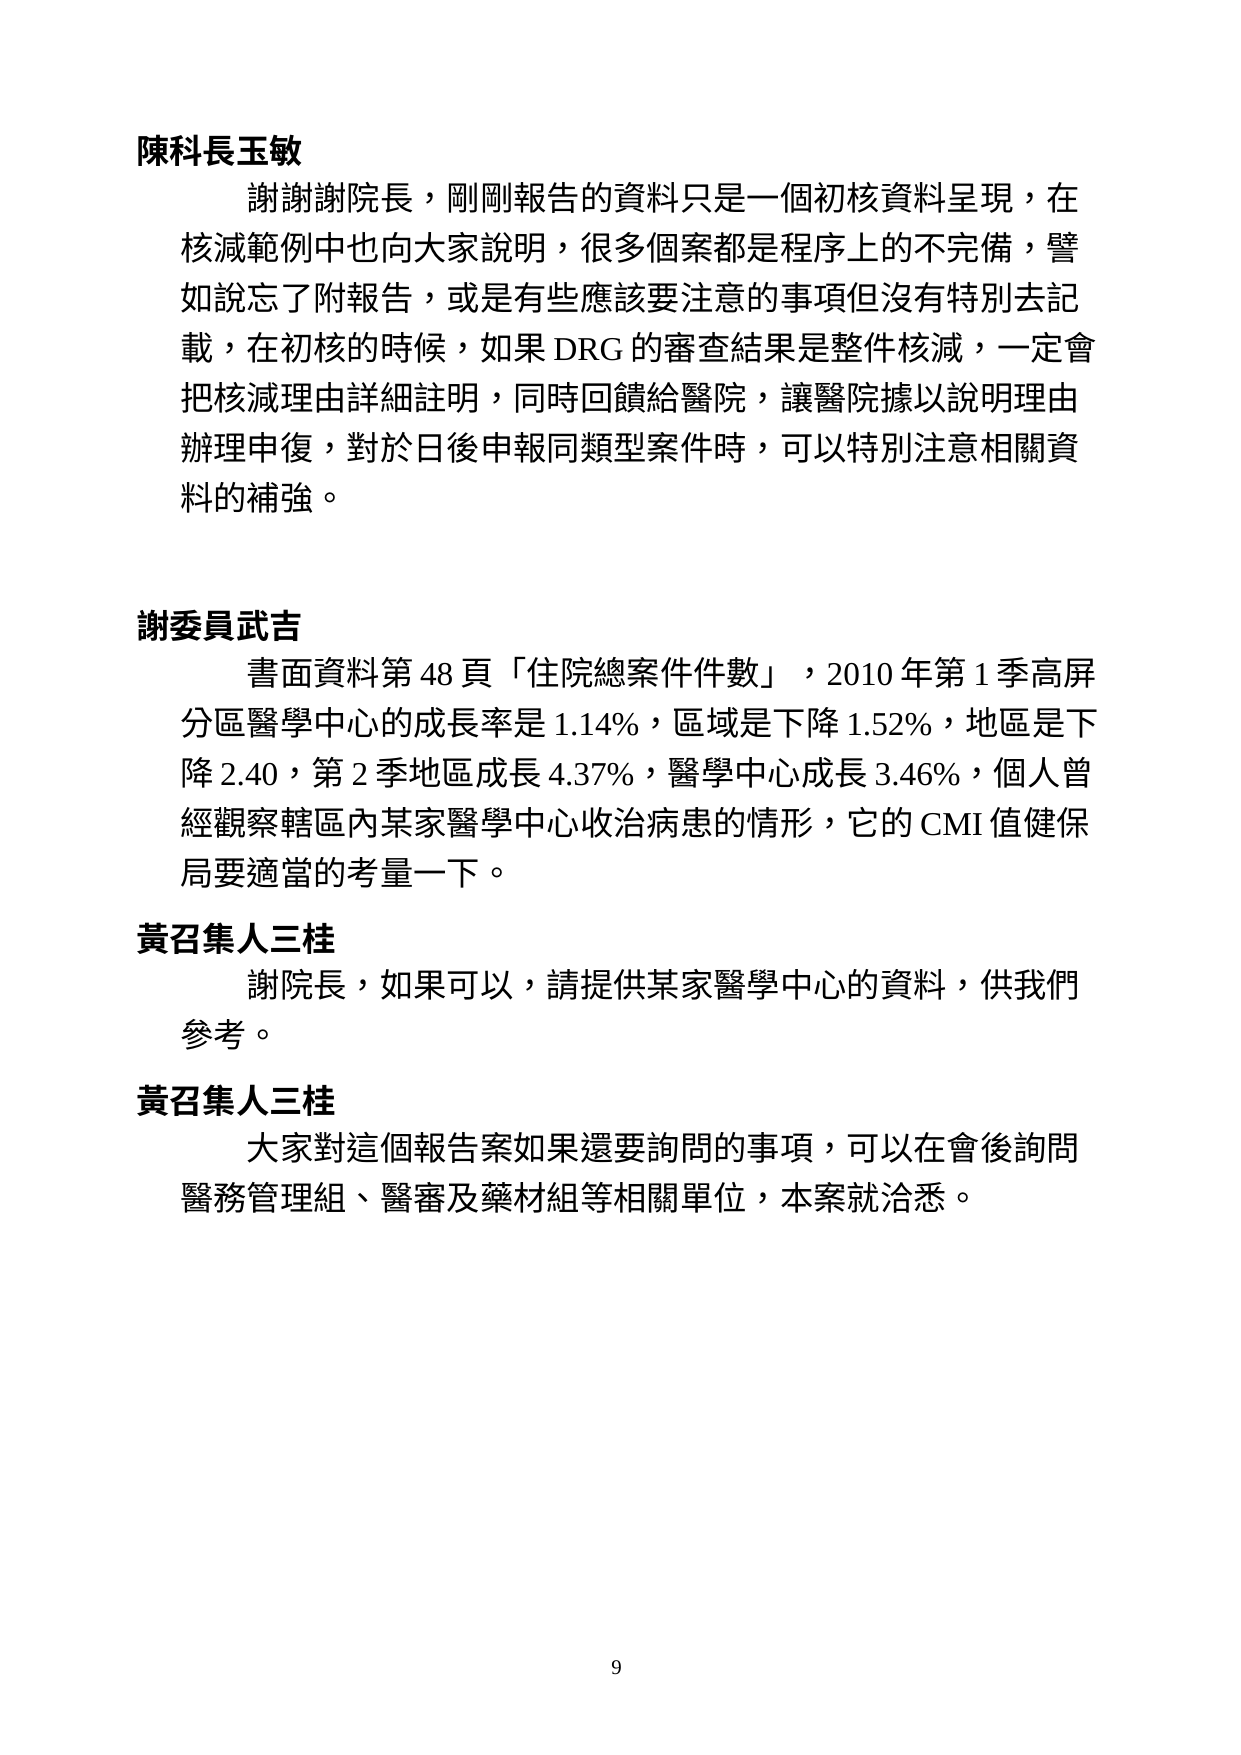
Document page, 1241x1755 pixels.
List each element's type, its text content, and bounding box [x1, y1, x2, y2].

text 黃召集人三桂 [136, 1058, 1104, 1120]
text 書面資料第48頁「住院總案件件數」，2010年第1季高屏分區醫學中心的成長率是1.14%，區域是下降1.52%，地區是下降2.40，第2季地區成長4.37%，醫學中心成長3.46%，個人曾經觀察轄區內某家醫學中心收治病患的情形，它的CMI值健保局要適當的考量一下。 [180, 645, 1104, 895]
text 謝委員武吉 [136, 583, 1104, 645]
text 黃召集人三桂 [136, 895, 1104, 958]
text 大家對這個報告案如果還要詢問的事項，可以在會後詢問醫務管理組、醫審及藥材組等相關單位，本案就洽悉。 [180, 1120, 1104, 1220]
text 謝院長，如果可以，請提供某家醫學中心的資料，供我們參考。 [180, 958, 1104, 1058]
text 謝謝謝院長，剛剛報告的資料只是一個初核資料呈現，在核減範例中也向大家說明，很多個案都是程序上的不完備，譬如說忘了附報告，或是有些應該要注意的事項但沒有特別去記載，在初核的時候，如果DRG的審查結果是整件核減，一定會把核減理由詳細註明，同時回饋給醫院，讓醫院據以說明理由辦理申復，對於日後申報同類型案件時，可以特別注意相關資料的補強。 [180, 170, 1104, 520]
text 陳科長玉敏 [136, 108, 1104, 170]
